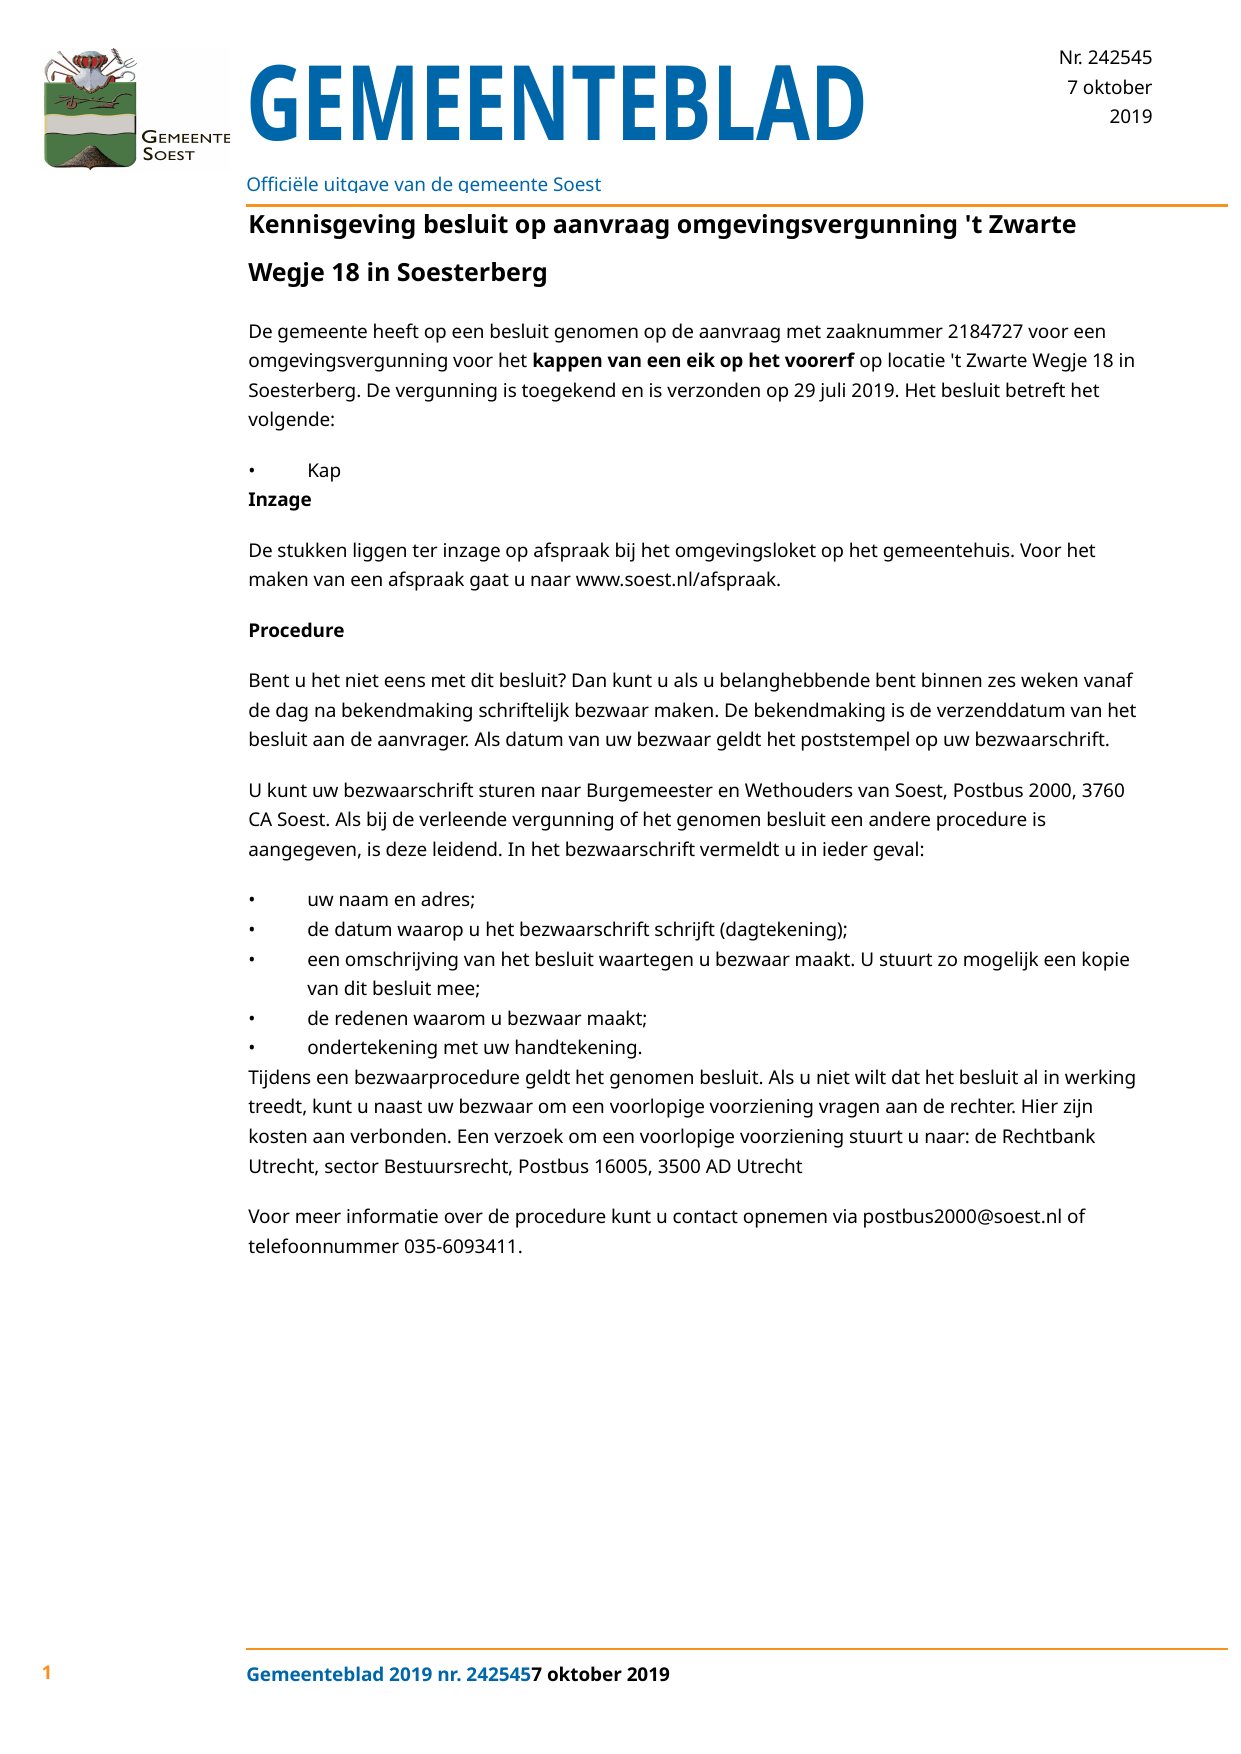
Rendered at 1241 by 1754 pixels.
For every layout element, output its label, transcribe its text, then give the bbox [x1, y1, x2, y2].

text De gemeente heeft op een besluit genomen op de aanvraag met zaaknummer 2184727 voor een omgevingsvergunning voor het kappen van een eik op het voorerf op locatie 't Zwarte Wegje 18 in Soesterberg. De vergunning is toegekend en is verzonden op 29 juli 2019. Het besluit betreft het volgende: [248, 318, 1152, 432]
text De stukken liggen ter inzage op afspraak bij het omgevingsloket op het gemeentehuis. Voor het maken van een afspraak gaat u naar www.soest.nl/afspraak. [248, 537, 1152, 592]
text Inzage [248, 487, 1152, 512]
list Kap [248, 457, 1152, 483]
text Procedure [248, 617, 1152, 643]
picture [41, 47, 231, 172]
list de datum waarop u het bezwaarschrift schrijft (dagtekening); [248, 916, 1152, 942]
list ondertekening met uw handtekening. [248, 1034, 1152, 1060]
text Kennisgeving besluit op aanvraag omgevingsvergunning 't Zwarte Wegje 18 in Soesterberg [248, 207, 1152, 288]
list een omschrijving van het besluit waartegen u bezwaar maakt. U stuurt zo mogelijk een kopie van dit besluit mee; [248, 946, 1152, 1001]
text Voor meer informatie over de procedure kunt u contact opnemen via postbus2000@soest.nl of telefoonnummer 035-6093411. [248, 1203, 1152, 1259]
text Bent u het niet eens met dit besluit? Dan kunt u als u belanghebbende bent binnen zes weken vanaf de dag na bekendmaking schriftelijk bezwaar maken. De bekendmaking is de verzenddatum van het besluit aan de aanvrager. Als datum van uw bezwaar geldt het poststempel op uw bezwaarschrift. [248, 667, 1152, 752]
text U kunt uw bezwaarschrift sturen naar Burgemeester en Wethouders van Soest, Postbus 2000, 3760 CA Soest. Als bij de verleende vergunning of het genomen besluit een andere procedure is aangegeven, is deze leidend. In het bezwaarschrift vermeldt u in ieder geval: [248, 777, 1152, 862]
list uw naam en adres; [248, 887, 1152, 912]
text Tijdens een bezwaarprocedure geldt het genomen besluit. Als u niet wilt dat het besluit al in werking treedt, kunt u naast uw bezwaar om een voorlopige voorziening vragen aan de rechter. Hier zijn kosten aan verbonden. Een verzoek om een voorlopige voorziening stuurt u naar: de Rechtbank Utrecht, sector Bestuursrecht, Postbus 16005, 3500 AD Utrecht [248, 1064, 1152, 1179]
list de redenen waarom u bezwaar maakt; [248, 1005, 1152, 1031]
